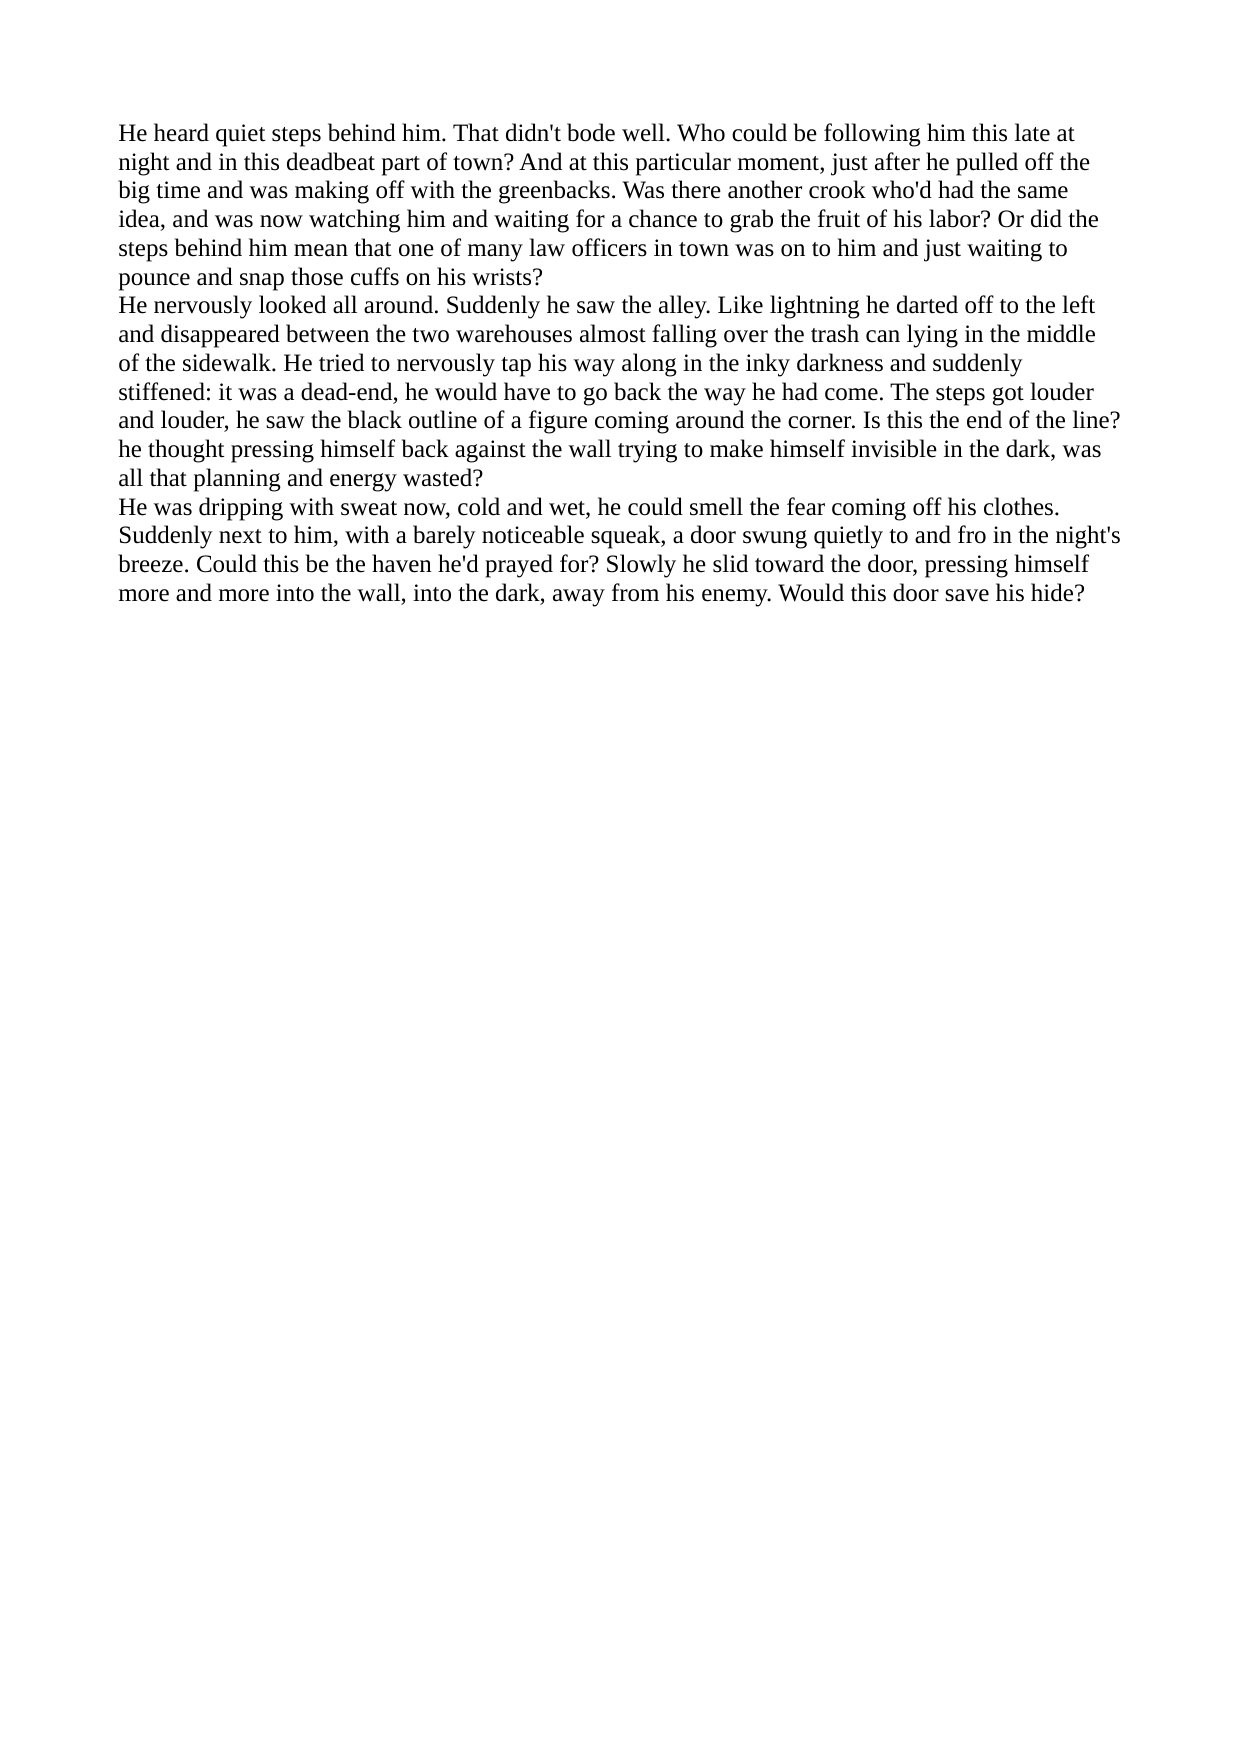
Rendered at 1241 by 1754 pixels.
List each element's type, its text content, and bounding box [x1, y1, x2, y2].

text He nervously looked all around. Suddenly he saw the alley. Like lightning he darted off to the left and disappeared between the two warehouses almost falling over the trash can lying in the middle of the sidewalk. He tried to nervously tap his way along in the inky darkness and suddenly stiffened: it was a dead-end, he would have to go back the way he had come. The steps got louder and louder, he saw the black outline of a figure coming around the corner. Is this the end of the line? he thought pressing himself back against the wall trying to make himself invisible in the dark, was all that planning and energy wasted? [118, 291, 1122, 492]
text He was dripping with sweat now, cold and wet, he could smell the fear coming off his clothes. Suddenly next to him, with a barely noticeable squeak, a door swung quietly to and fro in the night's breeze. Could this be the haven he'd prayed for? Slowly he slid toward the door, pressing himself more and more into the wall, into the dark, away from his enemy. Would this door save his hide? [118, 492, 1122, 607]
text He heard quiet steps behind him. That didn't bode well. Who could be following him this late at night and in this deadbeat part of town? And at this particular moment, just after he pulled off the big time and was making off with the greenbacks. Was there another crook who'd had the same idea, and was now watching him and waiting for a chance to grab the fruit of his labor? Or did the steps behind him mean that one of many law officers in town was on to him and just waiting to pounce and snap those cuffs on his wrists? [118, 118, 1122, 291]
